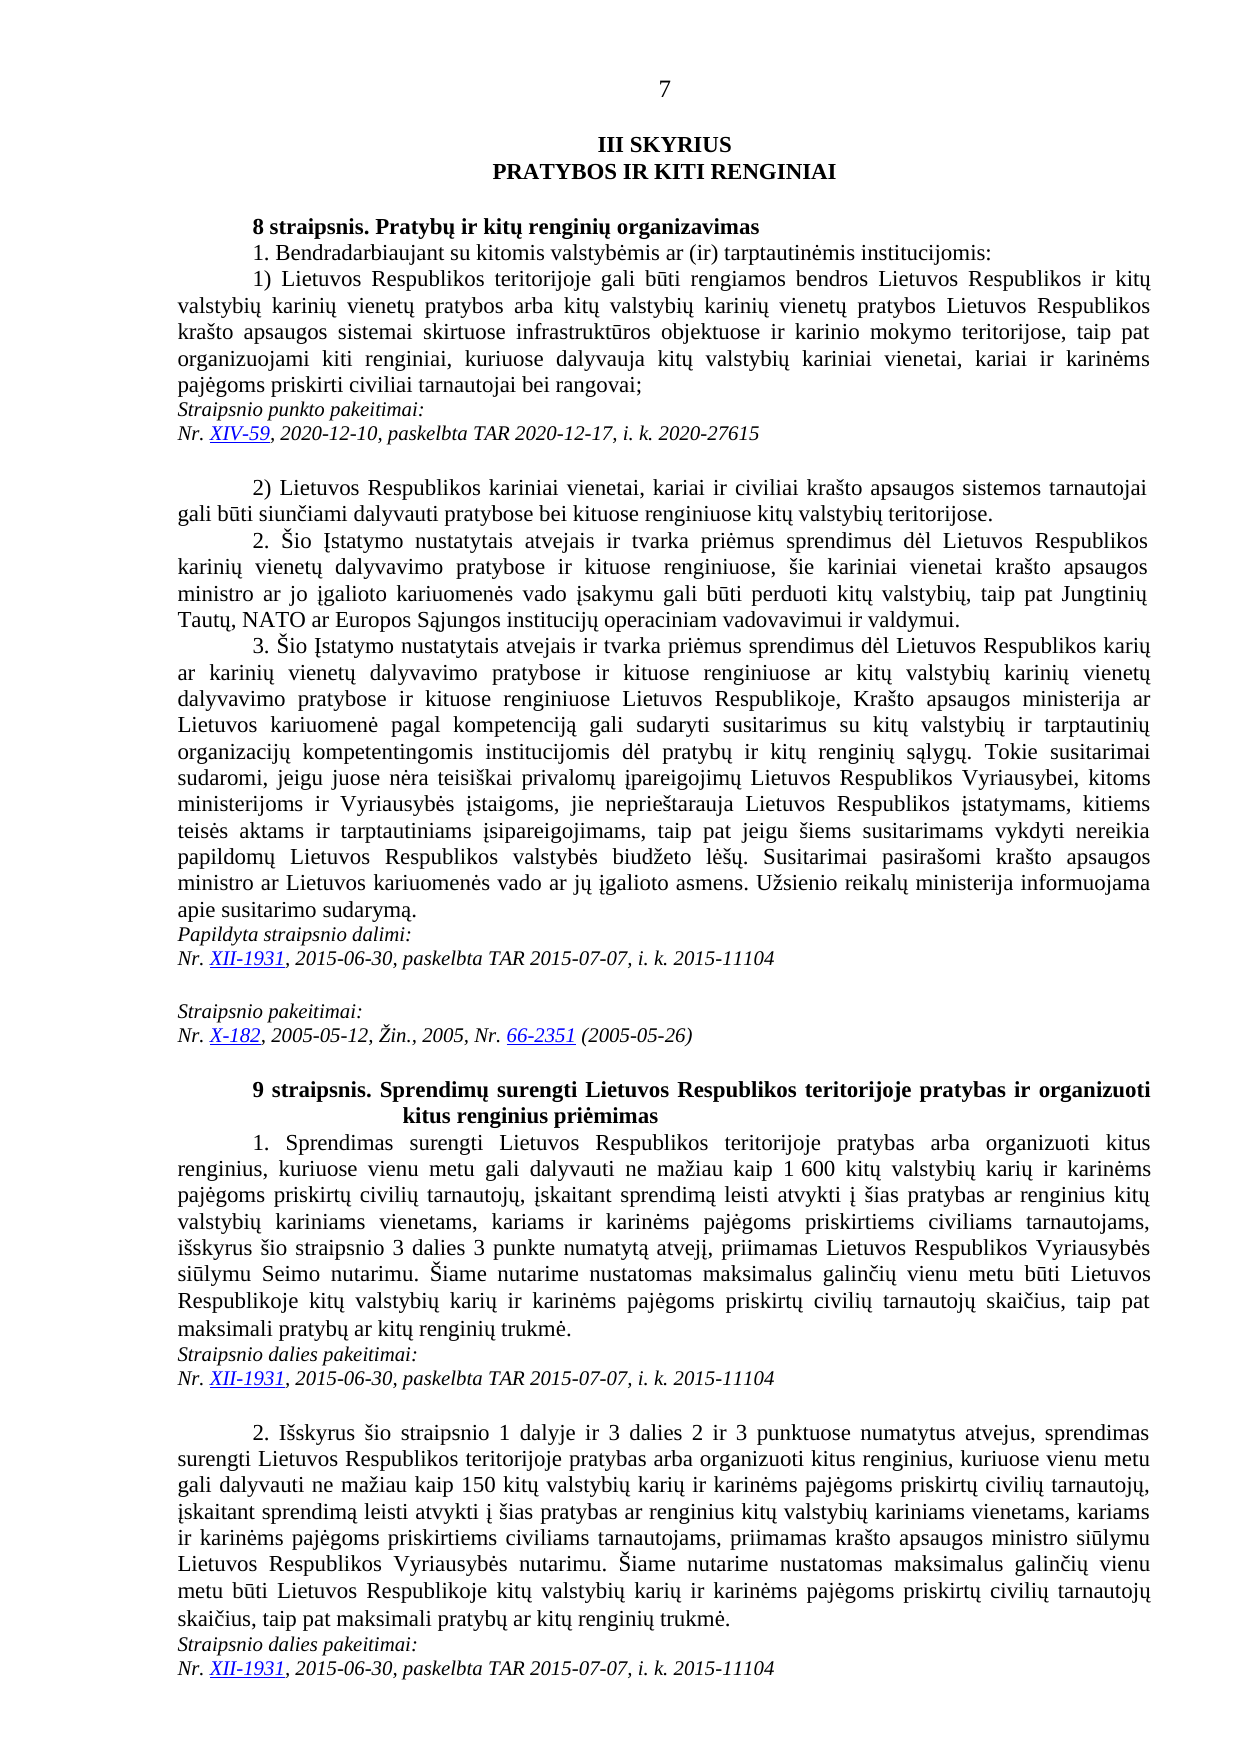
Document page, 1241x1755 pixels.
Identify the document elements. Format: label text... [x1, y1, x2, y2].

text Straipsnio pakeitimai: [177, 999, 1152, 1023]
text 1) Lietuvos Respublikos teritorijoje gali būti rengiamos bendros Lietuvos Respublikos ir kitų valstybių karinių vienetų pratybos arba kitų valstybių karinių vienetų pratybos Lietuvos Respublikos krašto apsaugos sistemai skirtuose infrastruktūros objektuose ir karinio mokymo teritorijose, taip pat organizuojami kiti renginiai, kuriuose dalyvauja kitų valstybių kariniai vienetai, kariai ir karinėms pajėgoms priskirti civiliai tarnautojai bei rangovai; [177, 266, 1152, 397]
text 8 straipsnis. Pratybų ir kitų renginių organizavimas [177, 213, 1152, 239]
text 2) Lietuvos Respublikos kariniai vienetai, kariai ir civiliai krašto apsaugos sistemos tarnautojai gali būti siunčiami dalyvauti pratybose bei kituose renginiuose kitų valstybių teritorijose. [177, 474, 1149, 527]
text Nr. XII-1931, 2015-06-30, paskelbta TAR 2015-07-07, i. k. 2015-11104 [177, 946, 1152, 970]
text Straipsnio punkto pakeitimai: [177, 397, 1152, 421]
text 1. Sprendimas surengti Lietuvos Respublikos teritorijoje pratybas arba organizuoti kitus renginius, kuriuose vienu metu gali dalyvauti ne mažiau kaip 1 600 kitų valstybių karių ir karinėms pajėgoms priskirtų civilių tarnautojų, įskaitant sprendimą leisti atvykti į šias pratybas ar renginius kitų valstybių kariniams vienetams, kariams ir karinėms pajėgoms priskirtiems civiliams tarnautojams, išskyrus šio straipsnio 3 dalies 3 punkte numatytą atvejį, priimamas Lietuvos Respublikos Vyriausybės siūlymu Seimo nutarimu. Šiame nutarime nustatomas maksimalus galinčių vienu metu būti Lietuvos Respublikoje kitų valstybių karių ir karinėms pajėgoms priskirtų civilių tarnautojų skaičius, taip pat maksimali pratybų ar kitų renginių trukmė. [177, 1129, 1152, 1342]
text Papildyta straipsnio dalimi: [177, 922, 1152, 946]
text 2. Šio Įstatymo nustatytais atvejais ir tvarka priėmus sprendimus dėl Lietuvos Respublikos karinių vienetų dalyvavimo pratybose ir kituose renginiuose, šie kariniai vienetai krašto apsaugos ministro ar jo įgalioto kariuomenės vado įsakymu gali būti perduoti kitų valstybių, taip pat Jungtinių Tautų, NATO ar Europos Sąjungos institucijų operaciniam vadovavimui ir valdymui. [177, 527, 1149, 632]
text Nr. XII-1931, 2015-06-30, paskelbta TAR 2015-07-07, i. k. 2015-11104 [177, 1366, 1152, 1390]
text 9 straipsnis. Sprendimų surengti Lietuvos Respublikos teritorijoje pratybas ir organizuoti kitus renginius priėmimas [252, 1076, 1152, 1129]
text Nr. X-182, 2005-05-12, Žin., 2005, Nr. 66-2351 (2005-05-26) [177, 1023, 1152, 1047]
text 3. Šio Įstatymo nustatytais atvejais ir tvarka priėmus sprendimus dėl Lietuvos Respublikos karių ar karinių vienetų dalyvavimo pratybose ir kituose renginiuose ar kitų valstybių karinių vienetų dalyvavimo pratybose ir kituose renginiuose Lietuvos Respublikoje, Krašto apsaugos ministerija ar Lietuvos kariuomenė pagal kompetenciją gali sudaryti susitarimus su kitų valstybių ir tarptautinių organizacijų kompetentingomis institucijomis dėl pratybų ir kitų renginių sąlygų. Tokie susitarimai sudaromi, jeigu juose nėra teisiškai privalomų įpareigojimų Lietuvos Respublikos Vyriausybei, kitoms ministerijoms ir Vyriausybės įstaigoms, jie neprieštarauja Lietuvos Respublikos įstatymams, kitiems teisės aktams ir tarptautiniams įsipareigojimams, taip pat jeigu šiems susitarimams vykdyti nereikia papildomų Lietuvos Respublikos valstybės biudžeto lėšų. Susitarimai pasirašomi krašto apsaugos ministro ar Lietuvos kariuomenės vado ar jų įgalioto asmens. Užsienio reikalų ministerija informuojama apie susitarimo sudarymą. [177, 632, 1152, 922]
subtitle III SKYRIUS PRATYBOS IR KITI RENGINIAI [177, 131, 1152, 213]
text 2. Išskyrus šio straipsnio 1 dalyje ir 3 dalies 2 ir 3 punktuose numatytus atvejus, sprendimas surengti Lietuvos Respublikos teritorijoje pratybas arba organizuoti kitus renginius, kuriuose vienu metu gali dalyvauti ne mažiau kaip 150 kitų valstybių karių ir karinėms pajėgoms priskirtų civilių tarnautojų, įskaitant sprendimą leisti atvykti į šias pratybas ar renginius kitų valstybių kariniams vienetams, kariams ir karinėms pajėgoms priskirtiems civiliams tarnautojams, priimamas krašto apsaugos ministro siūlymu Lietuvos Respublikos Vyriausybės nutarimu. Šiame nutarime nustatomas maksimalus galinčių vienu metu būti Lietuvos Respublikoje kitų valstybių karių ir karinėms pajėgoms priskirtų civilių tarnautojų skaičius, taip pat maksimali pratybų ar kitų renginių trukmė. [177, 1419, 1152, 1632]
text 1. Bendradarbiaujant su kitomis valstybėmis ar (ir) tarptautinėmis institucijomis: [177, 239, 1152, 266]
text Nr. XIV-59, 2020-12-10, paskelbta TAR 2020-12-17, i. k. 2020-27615 [177, 421, 1152, 445]
text Straipsnio dalies pakeitimai: [177, 1342, 1152, 1366]
text Nr. XII-1931, 2015-06-30, paskelbta TAR 2015-07-07, i. k. 2015-11104 [177, 1656, 1152, 1680]
text Straipsnio dalies pakeitimai: [177, 1632, 1152, 1656]
